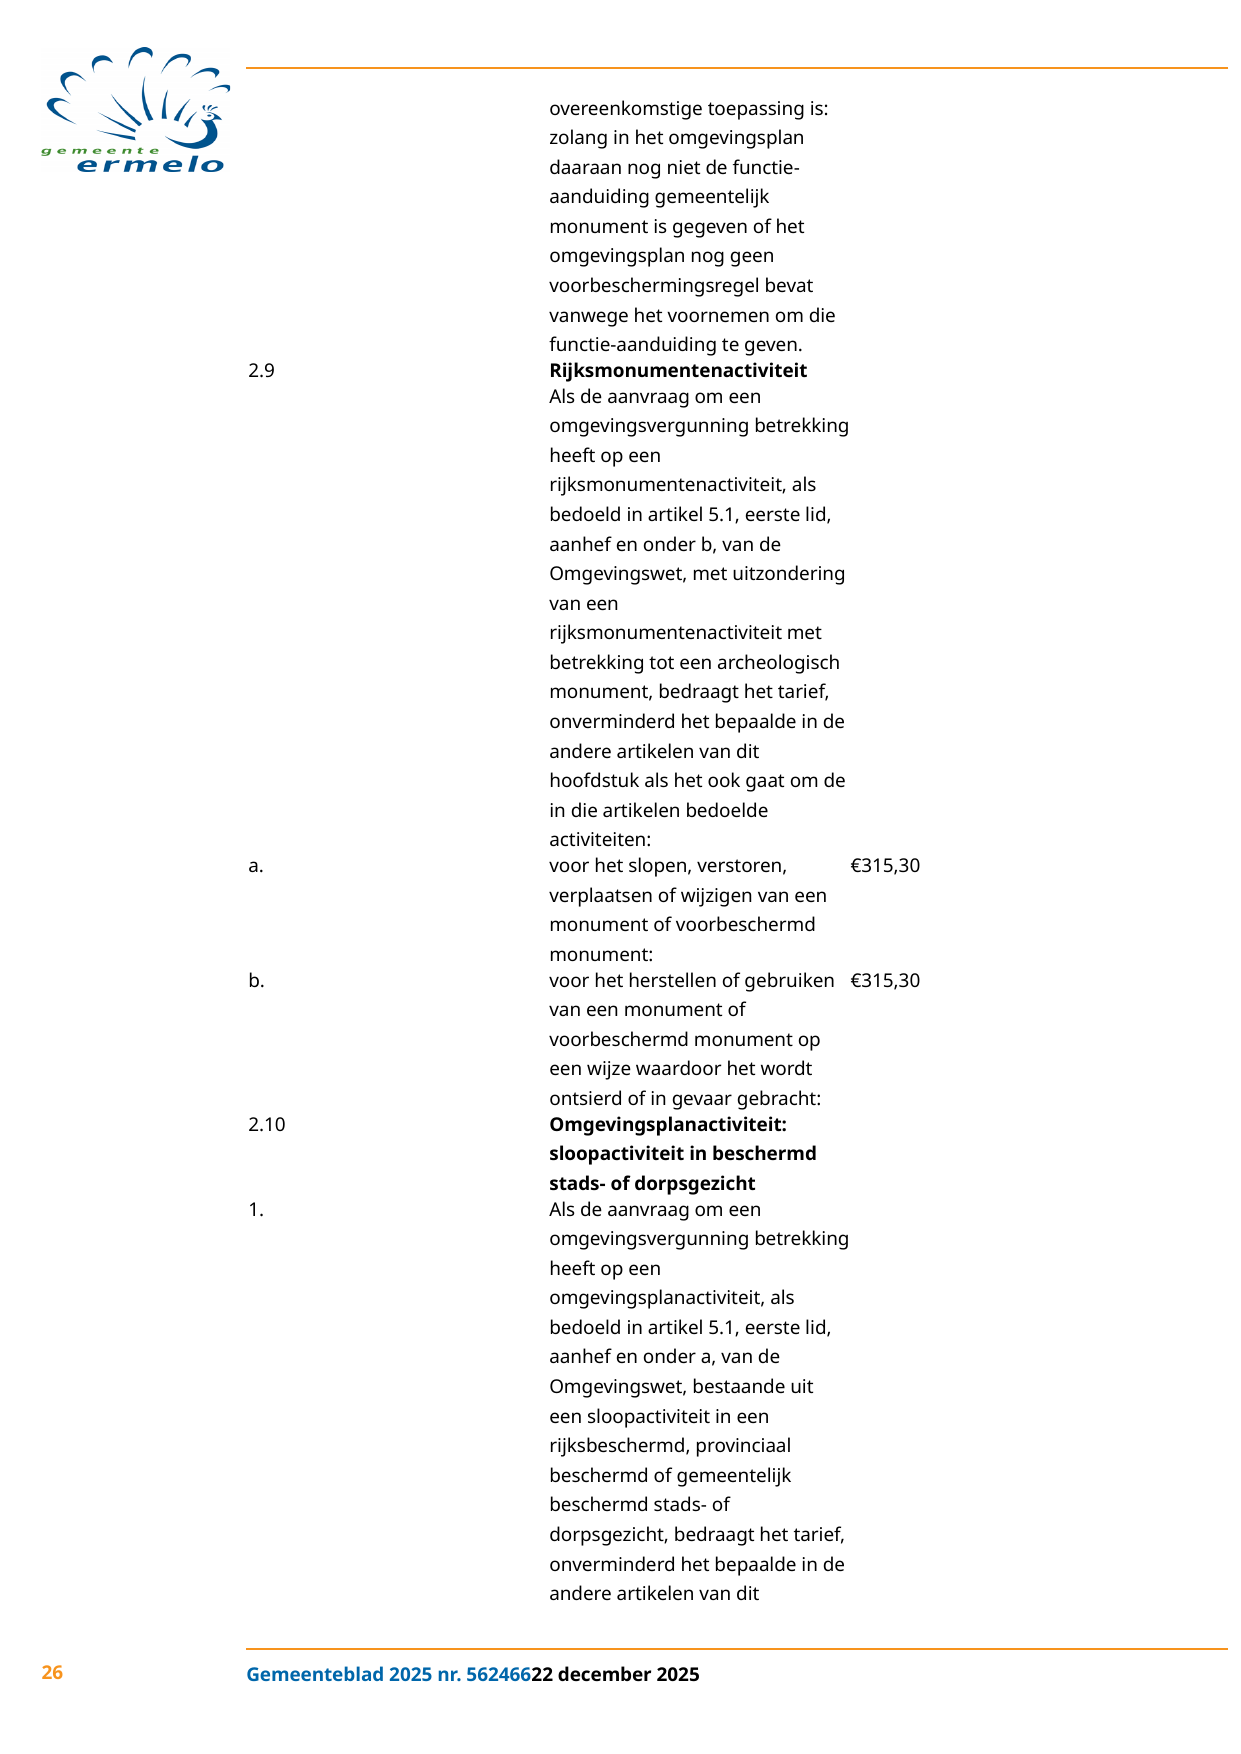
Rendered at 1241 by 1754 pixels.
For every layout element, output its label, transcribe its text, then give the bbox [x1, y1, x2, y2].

table_cell €315,30 [850, 967, 1152, 1111]
table_cell Als de aanvraag om een omgevingsvergunning betrekking heeft op een rijksmonumentenactiviteit, als bedoeld in artikel 5.1, eerste lid, aanhef en onder b, van de Omgevingswet, met uitzondering van een rijksmonumentenactiviteit met betrekking tot een archeologisch monument, bedraagt het tarief, onverminderd het bepaalde in de andere artikelen van dit hoofdstuk als het ook gaat om de in die artikelen bedoelde activiteiten: [549, 383, 850, 852]
table_cell Omgevingsplanactiviteit: sloopactiviteit in beschermd stads- of dorpsgezicht [549, 1111, 850, 1196]
table_cell voor het slopen, verstoren, verplaatsen of wijzigen van een monument of voorbeschermd monument: [549, 853, 850, 967]
table_cell [850, 95, 1152, 357]
table_cell 1. [248, 1196, 549, 1606]
table_cell Als de aanvraag om een omgevingsvergunning betrekking heeft op een omgevingsplanactiviteit, als bedoeld in artikel 5.1, eerste lid, aanhef en onder a, van de Omgevingswet, bestaande uit een sloopactiviteit in een rijksbeschermd, provinciaal beschermd of gemeentelijk beschermd stads- of dorpsgezicht, bedraagt het tarief, onverminderd het bepaalde in de andere artikelen van dit [549, 1196, 850, 1606]
table_cell overeenkomstige toepassing is: zolang in het omgevingsplan daaraan nog niet de functie-aanduiding gemeentelijk monument is gegeven of het omgevingsplan nog geen voorbeschermingsregel bevat vanwege het voornemen om die functie-aanduiding te geven. [549, 95, 850, 357]
table_cell - [248, 95, 549, 357]
table_cell b. [248, 967, 549, 1111]
table_cell [248, 383, 549, 852]
picture [41, 47, 231, 172]
table_cell a. [248, 853, 549, 967]
table_cell €315,30 [850, 853, 1152, 967]
table_cell Rijksmonumentenactiviteit [549, 357, 850, 383]
table_cell [850, 1196, 1152, 1606]
table_cell [850, 383, 1152, 852]
table_cell voor het herstellen of gebruiken van een monument of voorbeschermd monument op een wijze waardoor het wordt ontsierd of in gevaar gebracht: [549, 967, 850, 1111]
table_cell [850, 357, 1152, 383]
table_cell [850, 1111, 1152, 1196]
table_cell 2.10 [248, 1111, 549, 1196]
table_cell 2.9 [248, 357, 549, 383]
